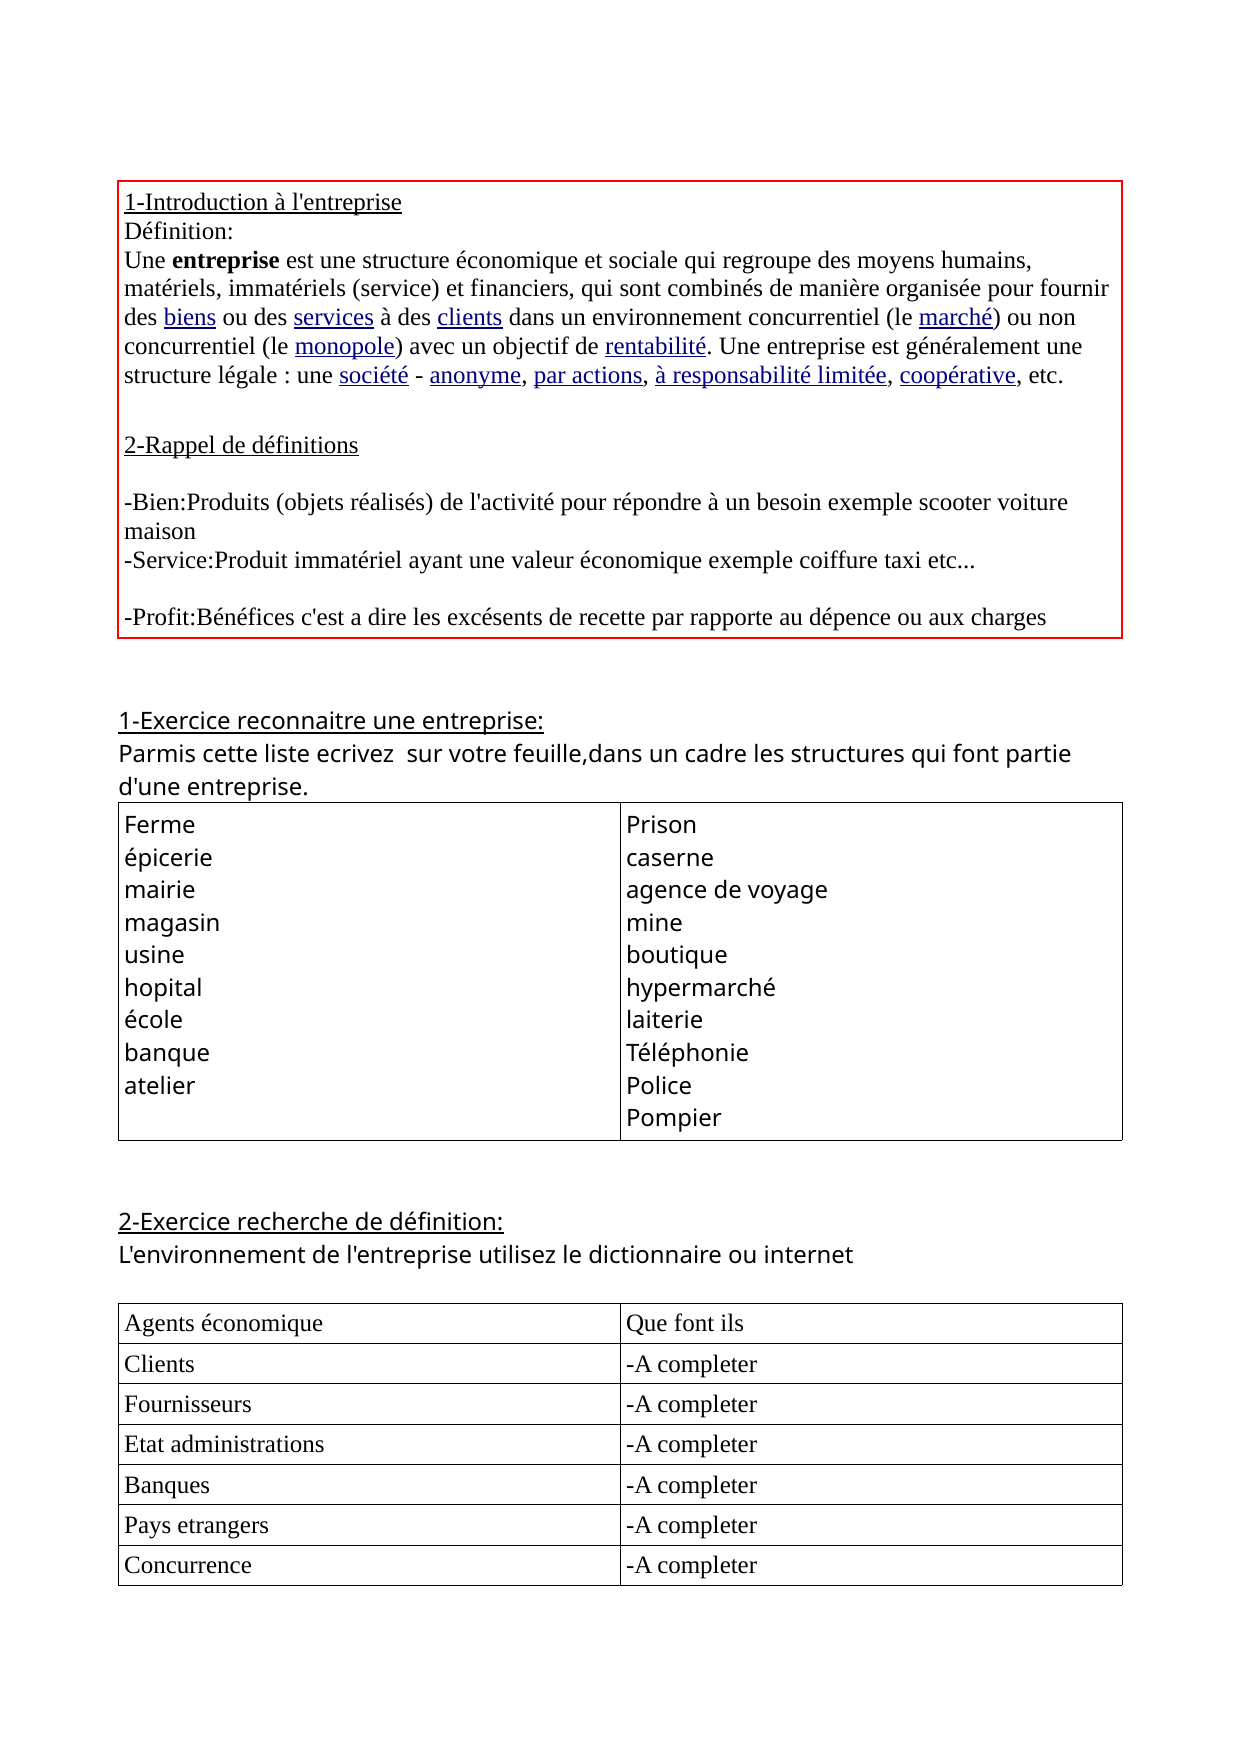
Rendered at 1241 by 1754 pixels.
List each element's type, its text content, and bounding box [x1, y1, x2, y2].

table_header Ferme épicerie mairie magasin usine hopital école banque atelier [119, 803, 620, 1139]
table_cell -A completer [621, 1425, 1122, 1464]
table_cell Pays etrangers [119, 1505, 620, 1544]
table_header Que font ils [621, 1304, 1122, 1343]
table_cell Fournisseurs [119, 1384, 620, 1423]
table_cell -A completer [621, 1505, 1122, 1544]
table_cell Clients [119, 1344, 620, 1383]
table_header 1-Introduction à l'entreprise Définition: Une entreprise est une structure économique et sociale qui regroupe des moyens humains, matériels, immatériels (service) et financiers, qui sont combinés de manière organisée pour fournir des biens ou des services à des clients dans un environnement concurrentiel (le marché) ou non concurrentiel (le monopole) avec un objectif de rentabilité. Une entreprise est généralement une structure légale : une société - anonyme, par actions, à responsabilité limitée, coopérative, etc. 2-Rappel de définitions -Bien:Produits (objets réalisés) de l'activité pour répondre à un besoin exemple scooter voiture maison -Service:Produit immatériel ayant une valeur économique exemple coiffure taxi etc... -Profit:Bénéfices c'est a dire les excésents de recette par rapporte au dépence ou aux charges [119, 182, 1121, 637]
text 1-Exercice reconnaitre une entreprise: [118, 704, 1122, 737]
table_cell -A completer [621, 1465, 1122, 1504]
table_header Agents économique [119, 1304, 620, 1343]
text L'environnement de l'entreprise utilisez le dictionnaire ou internet [118, 1237, 1122, 1270]
text Parmis cette liste ecrivez sur votre feuille,dans un cadre les structures qui font partie d'une entreprise. [118, 737, 1122, 802]
table_header Prison caserne agence de voyage mine boutique hypermarché laiterie Téléphonie Police Pompier [621, 803, 1122, 1139]
text 2-Exercice recherche de définition: [118, 1205, 1122, 1237]
table_cell -A completer [621, 1384, 1122, 1423]
table_cell Concurrence [119, 1546, 620, 1585]
table_cell -A completer [621, 1546, 1122, 1585]
table_cell -A completer [621, 1344, 1122, 1383]
table_cell Banques [119, 1465, 620, 1504]
table_cell Etat administrations [119, 1425, 620, 1464]
